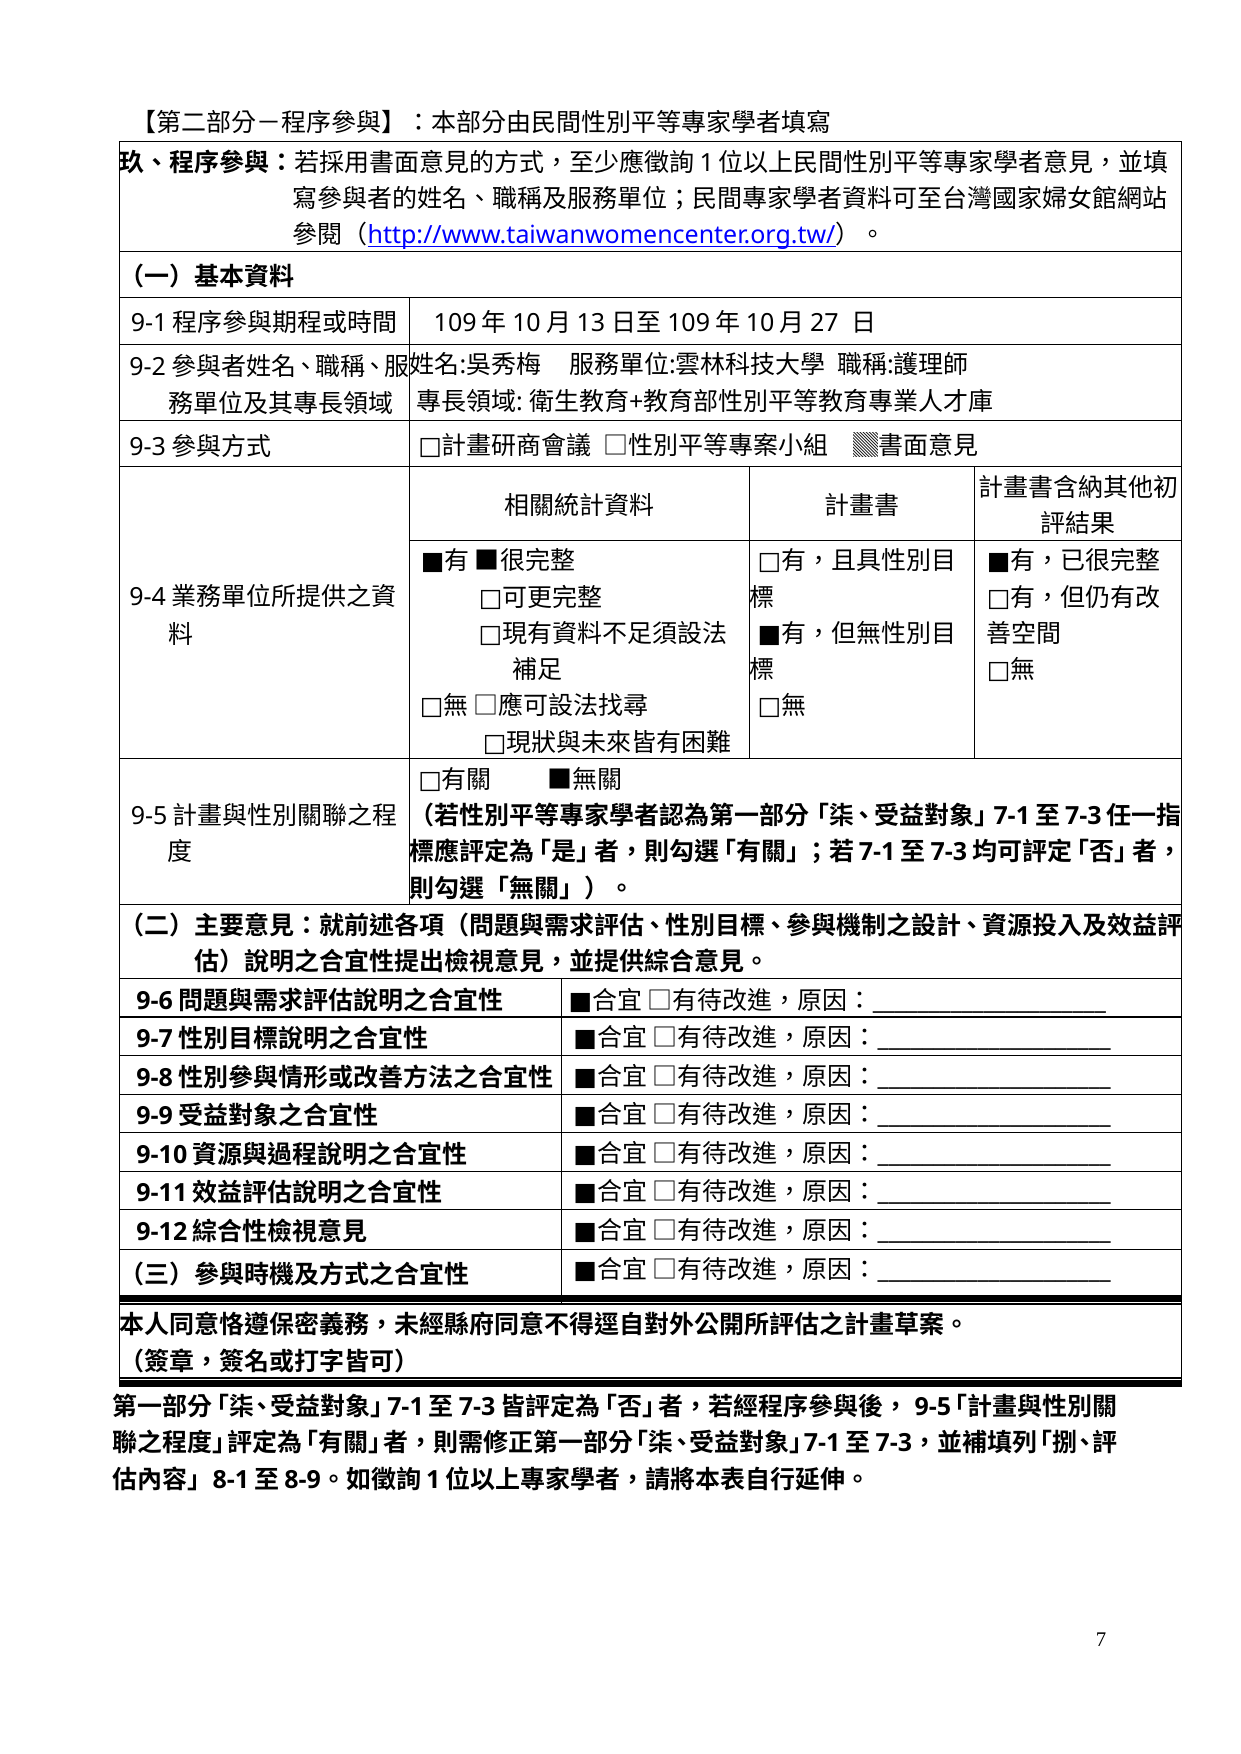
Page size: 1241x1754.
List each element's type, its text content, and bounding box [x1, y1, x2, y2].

table_cell 本人同意恪遵保密義務，未經縣府同意不得逕自對外公開所評估之計畫草案。 （簽章，簽名或打字皆可） [120, 1305, 1181, 1377]
text 第一部分「柒、受益對象」7-1至7-3皆評定為「否」者，若經程序參與後， 9-5「計畫與性別關聯之程度」評定為「有關」者，則需修正第一部分「柒、受益對象」7-1至7-3，並補填列「捌、評估內容」8-1至8-9。如徵詢1位以上專家學者，請將本表自行延伸。 [112, 1387, 1117, 1495]
table_cell ■有，已很完整 □有，但仍有改善空間 □無 [975, 541, 1181, 758]
table_cell （三）參與時機及方式之合宜性 [120, 1250, 561, 1295]
table_cell ■合宜 □有待改進，原因：_____________________ [562, 1056, 1181, 1093]
table_cell ■合宜 □有待改進，原因：_____________________ [562, 1172, 1181, 1209]
table_header 玖、程序參與：若採用書面意見的方式，至少應徵詢1位以上民間性別平等專家學者意見，並填寫參與者的姓名、職稱及服務單位；民間專家學者資料可至台灣國家婦女館網站參閱（http://www.taiwanwomencenter.org.tw/）。 [120, 142, 1181, 251]
table_cell ■合宜 □有待改進，原因：_____________________ [562, 1018, 1181, 1055]
table_cell ■合宜 □有待改進，原因：_____________________ [562, 1210, 1181, 1249]
table_cell ■合宜 □有待改進，原因：_____________________ [562, 1250, 1181, 1295]
table_cell 9-3參與方式 [120, 421, 409, 466]
table_cell 姓名:吳秀梅 服務單位:雲林科技大學 職稱:護理師 專長領域: 衛生教育+教育部性別平等教育專業人才庫 [410, 345, 1181, 420]
table_cell 相關統計資料 [410, 467, 749, 540]
table_cell 109年 10月 13 日至 109年 10月 27 日 [410, 298, 1181, 344]
table_cell ■合宜 □有待改進，原因：_____________________ [562, 979, 1181, 1016]
table_cell ■合宜 □有待改進，原因：_____________________ [562, 1133, 1181, 1171]
table_cell 9-12綜合性檢視意見 [120, 1210, 561, 1249]
table_cell □計畫研商會議 □性別平等專案小組 ▓書面意見 [410, 421, 1181, 466]
table_cell 9-6問題與需求評估說明之合宜性 [120, 979, 561, 1016]
table_cell （二）主要意見：就前述各項（問題與需求評估、性別目標、參與機制之設計、資源投入及效益評估）說明之合宜性提出檢視意見，並提供綜合意見。 [120, 905, 1181, 978]
table_cell 9-11效益評估說明之合宜性 [120, 1172, 561, 1209]
table_cell 9-10資源與過程說明之合宜性 [120, 1133, 561, 1171]
table_cell 9-4業務單位所提供之資料 [120, 467, 409, 758]
table_cell 計畫書含納其他初評結果 [975, 467, 1181, 540]
table_cell □有關 ■無關 （若性別平等專家學者認為第一部分「柒、受益對象」7-1至7-3任一指標應評定為「是」者，則勾選「有關」；若7-1至7-3均可評定「否」者，則勾選「無關」）。 [410, 759, 1181, 904]
table_cell 9-2參與者姓名、職稱、服務單位及其專長領域 [120, 345, 409, 420]
table_cell 9-9受益對象之合宜性 [120, 1095, 561, 1132]
table_cell 9-7性別目標說明之合宜性 [120, 1018, 561, 1055]
text 【第二部分－程序參與】：本部分由民間性別平等專家學者填寫 [131, 93, 1106, 141]
table_cell 9-1程序參與期程或時間 [120, 298, 409, 344]
table_cell 9-5計畫與性別關聯之程度 [120, 759, 409, 904]
table_cell 計畫書 [750, 467, 974, 540]
table_cell 9-8性別參與情形或改善方法之合宜性 [120, 1056, 561, 1093]
table_cell ■有 ■很完整 □可更完整 □現有資料不足須設法 補足 □無 □應可設法找尋 □現狀與未來皆有困難 [410, 541, 749, 758]
table_cell ■合宜 □有待改進，原因：_____________________ [562, 1095, 1181, 1132]
table_cell （一）基本資料 [120, 252, 1181, 297]
table_cell □有，且具性別目標 ■有，但無性別目標 □無 [750, 541, 974, 758]
